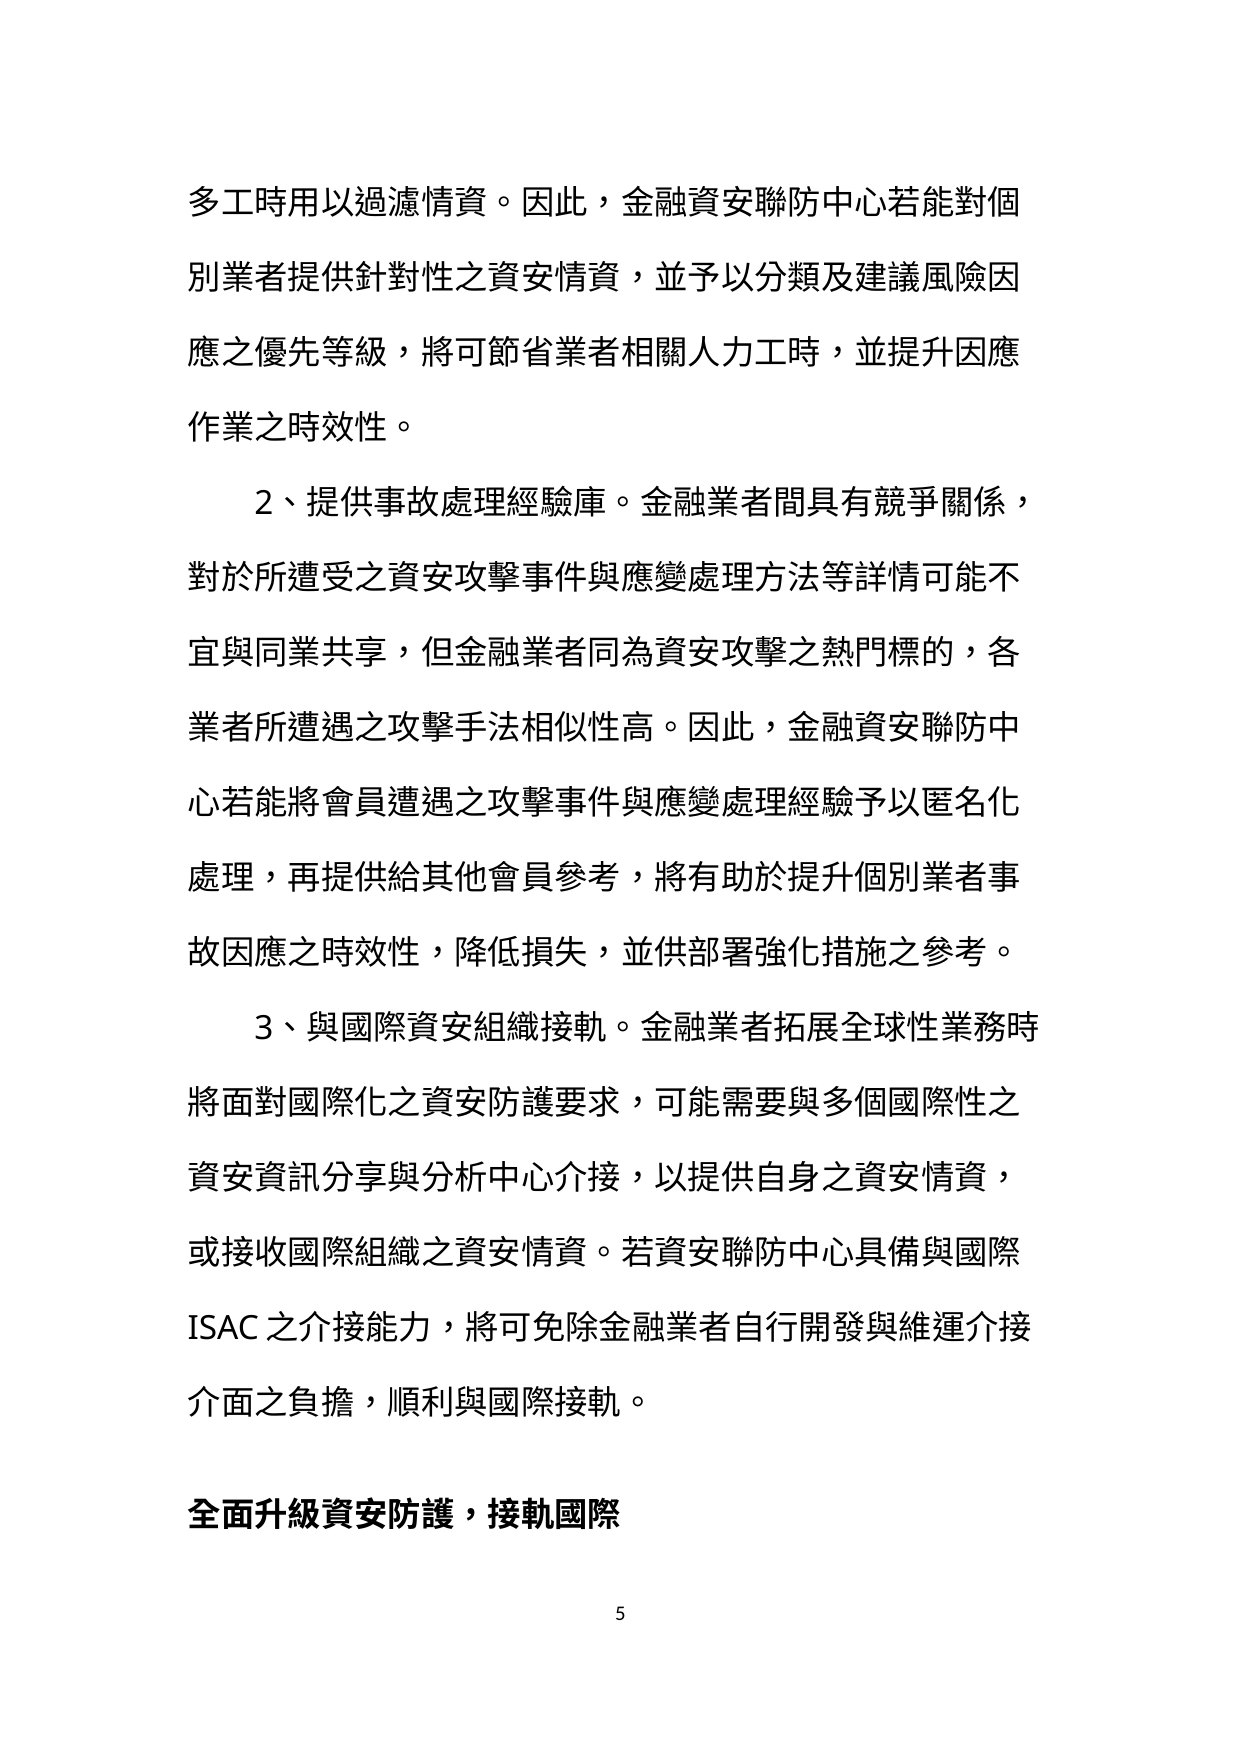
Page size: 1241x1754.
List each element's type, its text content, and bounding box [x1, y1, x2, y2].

text 2、提供事故處理經驗庫。金融業者間具有競爭關係，對於所遭受之資安攻擊事件與應變處理方法等詳情可能不宜與同業共享，但金融業者同為資安攻擊之熱門標的，各業者所遭遇之攻擊手法相似性高。因此，金融資安聯防中心若能將會員遭遇之攻擊事件與應變處理經驗予以匿名化處理，再提供給其他會員參考，將有助於提升個別業者事故因應之時效性，降低損失，並供部署強化措施之參考。 [187, 462, 1053, 987]
text 多工時用以過濾情資。因此，金融資安聯防中心若能對個別業者提供針對性之資安情資，並予以分類及建議風險因應之優先等級，將可節省業者相關人力工時，並提升因應作業之時效性。 [187, 162, 1053, 462]
text 3、與國際資安組織接軌。金融業者拓展全球性業務時將面對國際化之資安防護要求，可能需要與多個國際性之資安資訊分享與分析中心介接，以提供自身之資安情資，或接收國際組織之資安情資。若資安聯防中心具備與國際ISAC之介接能力，將可免除金融業者自行開發與維運介接介面之負擔，順利與國際接軌。 [187, 987, 1053, 1437]
text 全面升級資安防護，接軌國際 [187, 1475, 1053, 1550]
